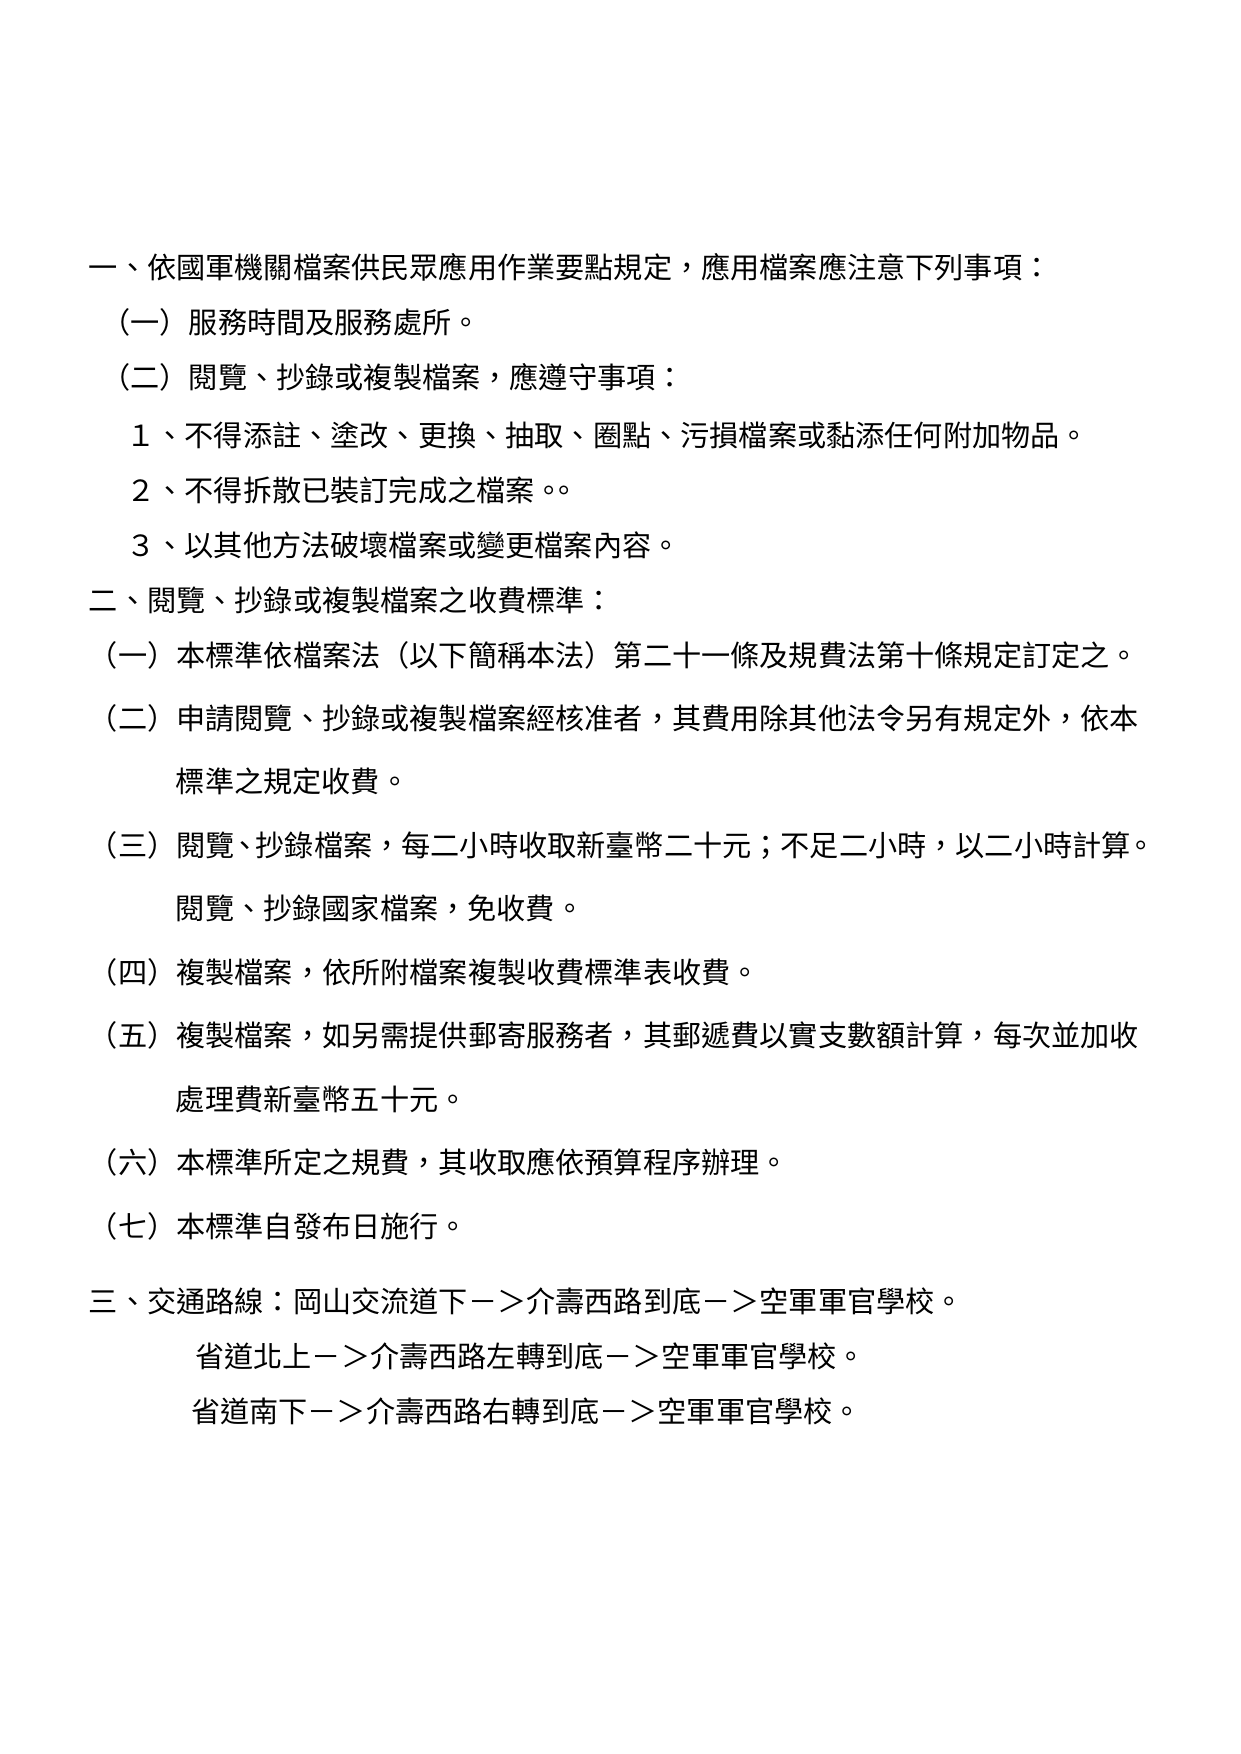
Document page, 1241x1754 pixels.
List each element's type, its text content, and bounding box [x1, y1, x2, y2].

text （四）複製檔案，依所附檔案複製收費標準表收費。 [89, 949, 1152, 992]
text （一）本標準依檔案法（以下簡稱本法）第二十一條及規費法第十條規定訂定之。 [89, 632, 1152, 674]
text （二）閱覽、抄錄或複製檔案，應遵守事項： [101, 355, 1043, 397]
text 標準之規定收費。 [176, 759, 1152, 801]
text 三、交通路線：岡山交流道下－＞介壽西路到底－＞空軍軍官學校。 [89, 1279, 1152, 1321]
text ３、以其他方法破壞檔案或變更檔案內容。 [126, 523, 1152, 565]
text １、不得添註、塗改、更換、抽取、圈點、污損檔案或黏添任何附加物品。 [126, 409, 1146, 455]
text ２、不得拆散已裝訂完成之檔案。。 [126, 468, 1152, 510]
text 一、依國軍機關檔案供民眾應用作業要點規定，應用檔案應注意下列事項： [89, 245, 1152, 287]
text 閱覽、抄錄國家檔案，免收費。 [176, 886, 1152, 928]
text （六）本標準所定之規費，其收取應依預算程序辦理。 [89, 1140, 1152, 1182]
text （二）申請閱覽、抄錄或複製檔案經核准者，其費用除其他法令另有規定外，依本 [89, 696, 1152, 738]
text 二、閱覽、抄錄或複製檔案之收費標準： [89, 577, 1152, 620]
text （三）閱覽、抄錄檔案，每二小時收取新臺幣二十元；不足二小時，以二小時計算。 [89, 822, 1152, 865]
text 省道北上－＞介壽西路左轉到底－＞空軍軍官學校。 [89, 1334, 1152, 1376]
text 處理費新臺幣五十元。 [176, 1076, 1152, 1118]
text 省道南下－＞介壽西路右轉到底－＞空軍軍官學校。 [89, 1389, 1152, 1431]
text （五）複製檔案，如另需提供郵寄服務者，其郵遞費以實支數額計算，每次並加收 [89, 1013, 1152, 1055]
text （一）服務時間及服務處所。 [101, 300, 1043, 342]
text （七）本標準自發布日施行。 [89, 1203, 1152, 1245]
